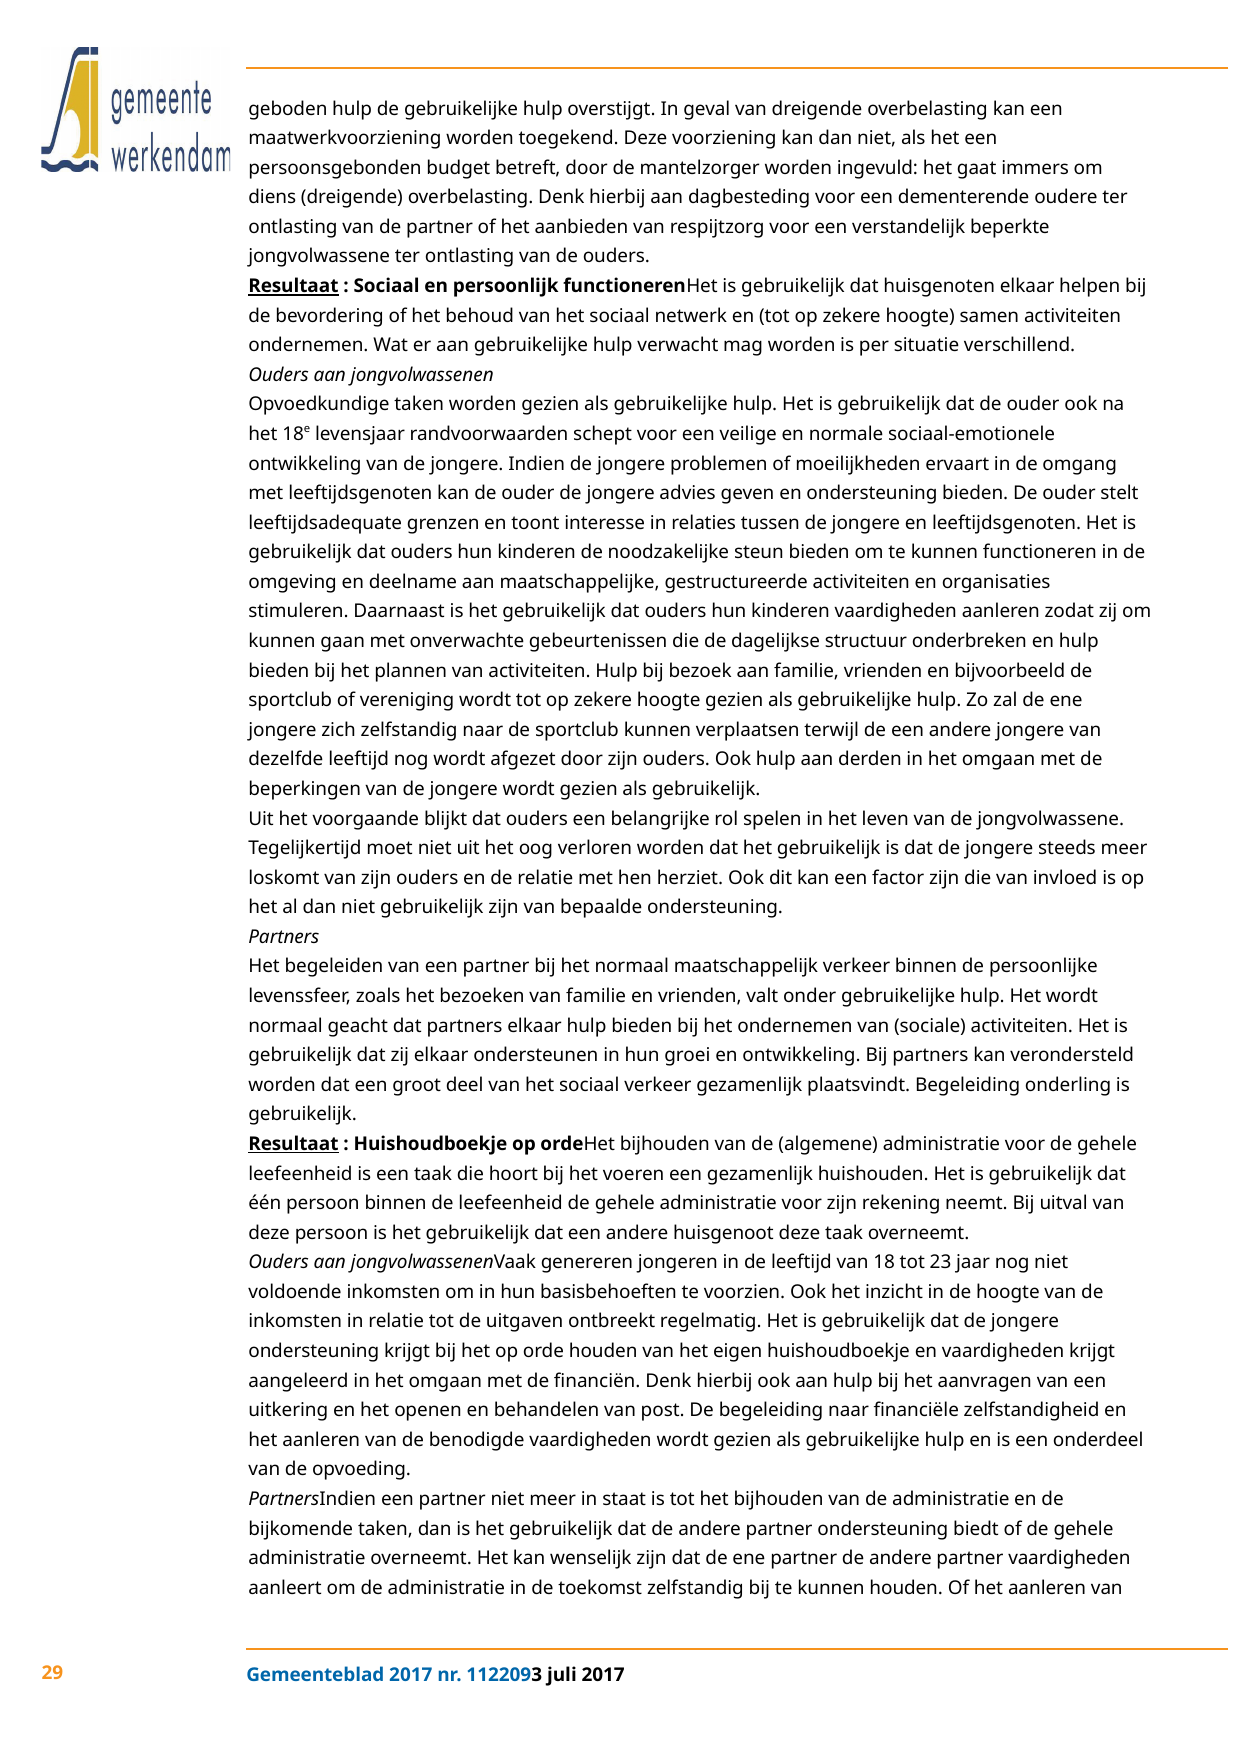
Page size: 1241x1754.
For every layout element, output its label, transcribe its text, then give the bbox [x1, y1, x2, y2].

text PartnersIndien een partner niet meer in staat is tot het bijhouden van de administratie en de bijkomende taken, dan is het gebruikelijk dat de andere partner ondersteuning biedt of de gehele administratie overneemt. Het kan wenselijk zijn dat de ene partner de andere partner vaardigheden aanleert om de administratie in de toekomst zelfstandig bij te kunnen houden. Of het aanleren van [248, 1485, 1152, 1600]
text Ouders aan jongvolwassenenVaak genereren jongeren in de leeftijd van 18 tot 23 jaar nog niet voldoende inkomsten om in hun basisbehoeften te voorzien. Ook het inzicht in de hoogte van de inkomsten in relatie tot de uitgaven ontbreekt regelmatig. Het is gebruikelijk dat de jongere ondersteuning krijgt bij het op orde houden van het eigen huishoudboekje en vaardigheden krijgt aangeleerd in het omgaan met de financiën. Denk hierbij ook aan hulp bij het aanvragen van een uitkering en het openen en behandelen van post. De begeleiding naar financiële zelfstandigheid en het aanleren van de benodigde vaardigheden wordt gezien als gebruikelijke hulp en is een onderdeel van de opvoeding. [248, 1248, 1152, 1481]
picture [41, 47, 231, 172]
text Uit het voorgaande blijkt dat ouders een belangrijke rol spelen in het leven van de jongvolwassene. Tegelijkertijd moet niet uit het oog verloren worden dat het gebruikelijk is dat de jongere steeds meer loskomt van zijn ouders en de relatie met hen herziet. Ook dit kan een factor zijn die van invloed is op het al dan niet gebruikelijk zijn van bepaalde ondersteuning. [248, 805, 1152, 919]
text Ouders aan jongvolwassenen [248, 361, 1152, 387]
text Partners [248, 923, 1152, 949]
text geboden hulp de gebruikelijke hulp overstijgt. In geval van dreigende overbelasting kan een maatwerkvoorziening worden toegekend. Deze voorziening kan dan niet, als het een persoonsgebonden budget betreft, door de mantelzorger worden ingevuld: het gaat immers om diens (dreigende) overbelasting. Denk hierbij aan dagbesteding voor een dementerende oudere ter ontlasting van de partner of het aanbieden van respijtzorg voor een verstandelijk beperkte jongvolwassene ter ontlasting van de ouders. [248, 95, 1152, 268]
text Resultaat : Sociaal en persoonlijk functionerenHet is gebruikelijk dat huisgenoten elkaar helpen bij de bevordering of het behoud van het sociaal netwerk en (tot op zekere hoogte) samen activiteiten ondernemen. Wat er aan gebruikelijke hulp verwacht mag worden is per situatie verschillend. [248, 272, 1152, 357]
text Resultaat : Huishoudboekje op ordeHet bijhouden van de (algemene) administratie voor de gehele leefeenheid is een taak die hoort bij het voeren een gezamenlijk huishouden. Het is gebruikelijk dat één persoon binnen de leefeenheid de gehele administratie voor zijn rekening neemt. Bij uitval van deze persoon is het gebruikelijk dat een andere huisgenoot deze taak overneemt. [248, 1130, 1152, 1245]
text Het begeleiden van een partner bij het normaal maatschappelijk verkeer binnen de persoonlijke levenssfeer, zoals het bezoeken van familie en vrienden, valt onder gebruikelijke hulp. Het wordt normaal geacht dat partners elkaar hulp bieden bij het ondernemen van (sociale) activiteiten. Het is gebruikelijk dat zij elkaar ondersteunen in hun groei en ontwikkeling. Bij partners kan verondersteld worden dat een groot deel van het sociaal verkeer gezamenlijk plaatsvindt. Begeleiding onderling is gebruikelijk. [248, 953, 1152, 1126]
text Opvoedkundige taken worden gezien als gebruikelijke hulp. Het is gebruikelijk dat de ouder ook na het 18e levensjaar randvoorwaarden schept voor een veilige en normale sociaal-emotionele ontwikkeling van de jongere. Indien de jongere problemen of moeilijkheden ervaart in de omgang met leeftijdsgenoten kan de ouder de jongere advies geven en ondersteuning bieden. De ouder stelt leeftijdsadequate grenzen en toont interesse in relaties tussen de jongere en leeftijdsgenoten. Het is gebruikelijk dat ouders hun kinderen de noodzakelijke steun bieden om te kunnen functioneren in de omgeving en deelname aan maatschappelijke, gestructureerde activiteiten en organisaties stimuleren. Daarnaast is het gebruikelijk dat ouders hun kinderen vaardigheden aanleren zodat zij om kunnen gaan met onverwachte gebeurtenissen die de dagelijkse structuur onderbreken en hulp bieden bij het plannen van activiteiten. Hulp bij bezoek aan familie, vrienden en bijvoorbeeld de sportclub of vereniging wordt tot op zekere hoogte gezien als gebruikelijke hulp. Zo zal de ene jongere zich zelfstandig naar de sportclub kunnen verplaatsen terwijl de een andere jongere van dezelfde leeftijd nog wordt afgezet door zijn ouders. Ook hulp aan derden in het omgaan met de beperkingen van de jongere wordt gezien als gebruikelijk. [248, 391, 1152, 801]
